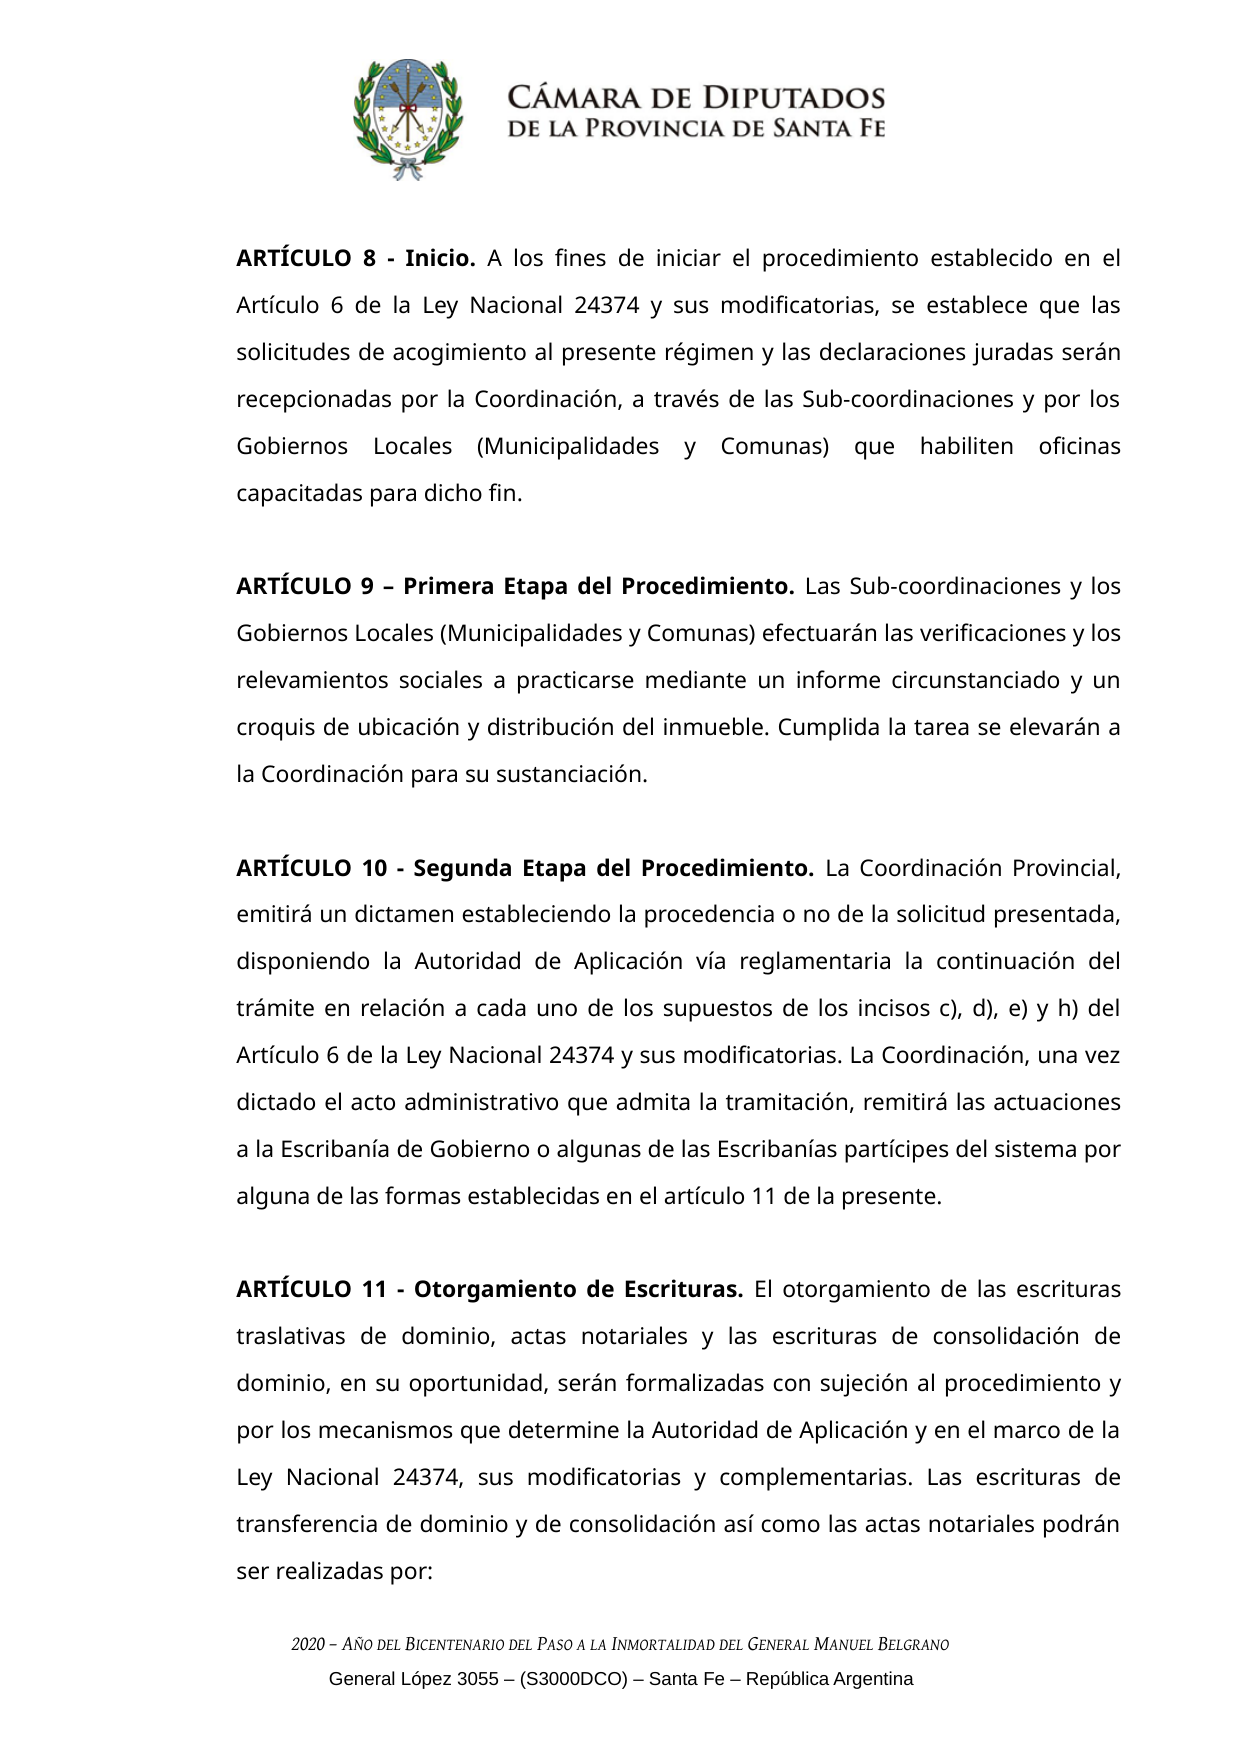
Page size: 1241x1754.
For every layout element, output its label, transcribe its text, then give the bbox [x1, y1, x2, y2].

text ARTÍCULO 10 - Segunda Etapa del Procedimiento. La Coordinación Provincial, emitirá un dictamen estableciendo la procedencia o no de la solicitud presentada, disponiendo la Autoridad de Aplicación vía reglamentaria la continuación del trámite en relación a cada uno de los supuestos de los incisos c), d), e) y h) del Artículo 6 de la Ley Nacional 24374 y sus modificatorias. La Coordinación, una vez dictado el acto administrativo que admita la tramitación, remitirá las actuaciones a la Escribanía de Gobierno o algunas de las Escribanías partícipes del sistema por alguna de las formas establecidas en el artículo 11 de la presente. [236, 852, 1122, 1211]
text ARTÍCULO 9 – Primera Etapa del Procedimiento. Las Sub-coordinaciones y los Gobiernos Locales (Municipalidades y Comunas) efectuarán las verificaciones y los relevamientos sociales a practicarse mediante un informe circunstanciado y un croquis de ubicación y distribución del inmueble. Cumplida la tarea se elevarán a la Coordinación para su sustanciación. [236, 570, 1122, 789]
text ARTÍCULO 11 - Otorgamiento de Escrituras. El otorgamiento de las escrituras traslativas de dominio, actas notariales y las escrituras de consolidación de dominio, en su oportunidad, serán formalizadas con sujeción al procedimiento y por los mecanismos que determine la Autoridad de Aplicación y en el marco de la Ley Nacional 24374, sus modificatorias y complementarias. Las escrituras de transferencia de dominio y de consolidación así como las actas notariales podrán ser realizadas por: [236, 1273, 1122, 1586]
text ARTÍCULO 8 - Inicio. A los fines de iniciar el procedimiento establecido en el Artículo 6 de la Ley Nacional 24374 y sus modificatorias, se establece que las solicitudes de acogimiento al presente régimen y las declaraciones juradas serán recepcionadas por la Coordinación, a través de las Sub-coordinaciones y por los Gobiernos Locales (Municipalidades y Comunas) que habiliten oficinas capacitadas para dicho fin. [236, 242, 1122, 508]
